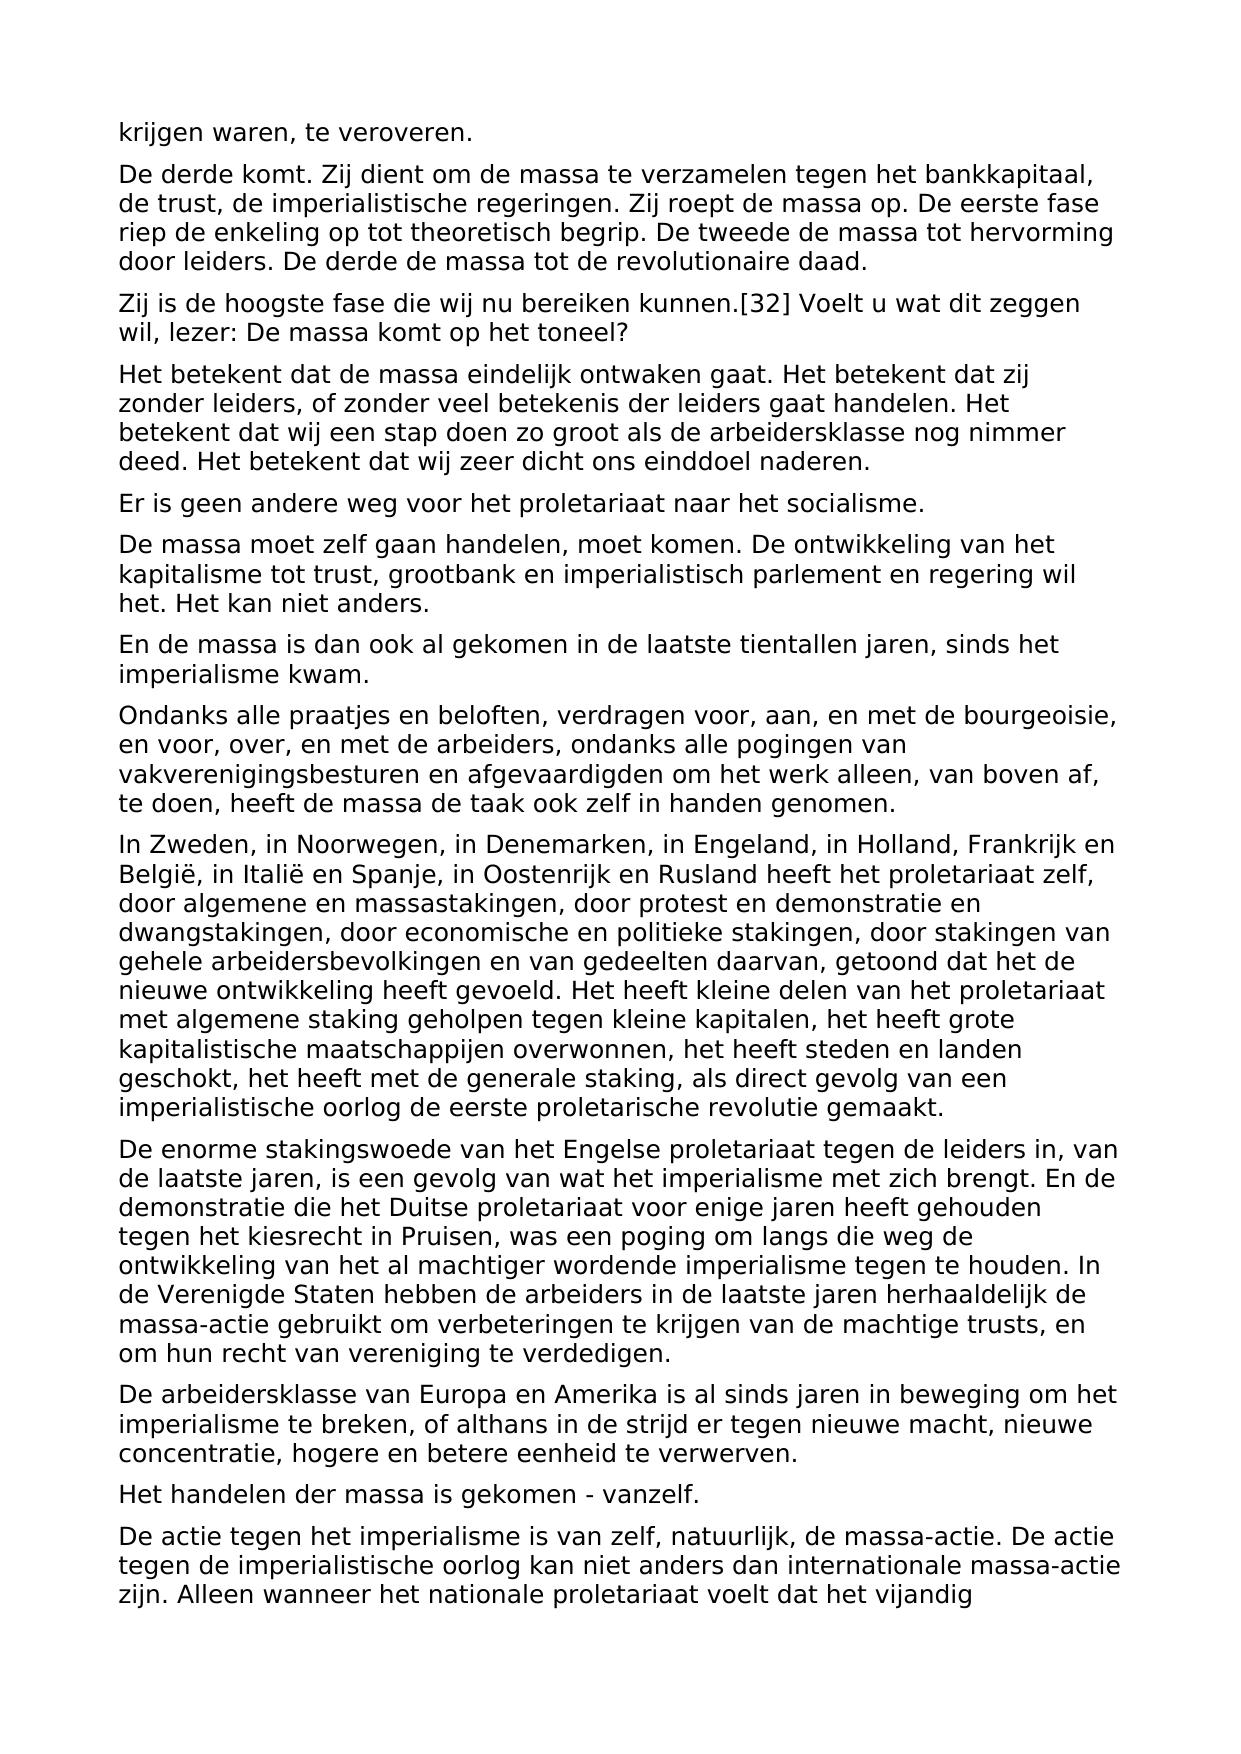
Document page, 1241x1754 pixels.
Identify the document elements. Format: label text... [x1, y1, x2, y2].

text De derde komt. Zij dient om de massa te verzamelen tegen het bankkapitaal, de trust, de imperialistische regeringen. Zij roept de massa op. De eerste fase riep de enkeling op tot theoretisch begrip. De tweede de massa tot hervorming door leiders. De derde de massa tot de revolutionaire daad. [118, 160, 1122, 276]
text Het handelen der massa is gekomen - vanzelf. [118, 1481, 1122, 1510]
text De arbeidersklasse van Europa en Amerika is al sinds jaren in beweging om het imperialisme te breken, of althans in de strijd er tegen nieuwe macht, nieuwe concentratie, hogere en betere eenheid te verwerven. [118, 1381, 1122, 1468]
text De massa moet zelf gaan handelen, moet komen. De ontwikkeling van het kapitalisme tot trust, grootbank en imperialistisch parlement en regering wil het. Het kan niet anders. [118, 531, 1122, 618]
text Er is geen andere weg voor het proletariaat naar het socialisme. [118, 489, 1122, 518]
text Ondanks alle praatjes en beloften, verdragen voor, aan, en met de bourgeoisie, en voor, over, en met de arbeiders, ondanks alle pogingen van vakverenigingsbesturen en afgevaardigden om het werk alleen, van boven af, te doen, heeft de massa de taak ook zelf in handen genomen. [118, 701, 1122, 818]
text Het betekent dat de massa eindelijk ontwaken gaat. Het betekent dat zij zonder leiders, of zonder veel betekenis der leiders gaat handelen. Het betekent dat wij een stap doen zo groot als de arbeidersklasse nog nimmer deed. Het betekent dat wij zeer dicht ons einddoel naderen. [118, 360, 1122, 476]
text Zij is de hoogste fase die wij nu bereiken kunnen.[32] Voelt u wat dit zeggen wil, lezer: De massa komt op het toneel? [118, 289, 1122, 347]
text De actie tegen het imperialisme is van zelf, natuurlijk, de massa-actie. De actie tegen de imperialistische oorlog kan niet anders dan internationale massa-actie zijn. Alleen wanneer het nationale proletariaat voelt dat het vijandig [118, 1522, 1122, 1610]
text In Zweden, in Noorwegen, in Denemarken, in Engeland, in Holland, Frankrijk en België, in Italië en Spanje, in Oostenrijk en Rusland heeft het proletariaat zelf, door algemene en massastakingen, door protest en demonstratie en dwangstakingen, door economische en politieke stakingen, door stakingen van gehele arbeidersbevolkingen en van gedeelten daarvan, getoond dat het de nieuwe ontwikkeling heeft gevoeld. Het heeft kleine delen van het proletariaat met algemene staking geholpen tegen kleine kapitalen, het heeft grote kapitalistische maatschappijen overwonnen, het heeft steden en landen geschokt, het heeft met de generale staking, als direct gevolg van een imperialistische oorlog de eerste proletarische revolutie gemaakt. [118, 831, 1122, 1122]
text De enorme stakingswoede van het Engelse proletariaat tegen de leiders in, van de laatste jaren, is een gevolg van wat het imperialisme met zich brengt. En de demonstratie die het Duitse proletariaat voor enige jaren heeft gehouden tegen het kiesrecht in Pruisen, was een poging om langs die weg de ontwikkeling van het al machtiger wordende imperialisme tegen te houden. In de Verenigde Staten hebben de arbeiders in de laatste jaren herhaaldelijk de massa-actie gebruikt om verbeteringen te krijgen van de machtige trusts, en om hun recht van vereniging te verdedigen. [118, 1135, 1122, 1368]
text En de massa is dan ook al gekomen in de laatste tientallen jaren, sinds het imperialisme kwam. [118, 631, 1122, 689]
text krijgen waren, te veroveren. [118, 118, 1122, 147]
